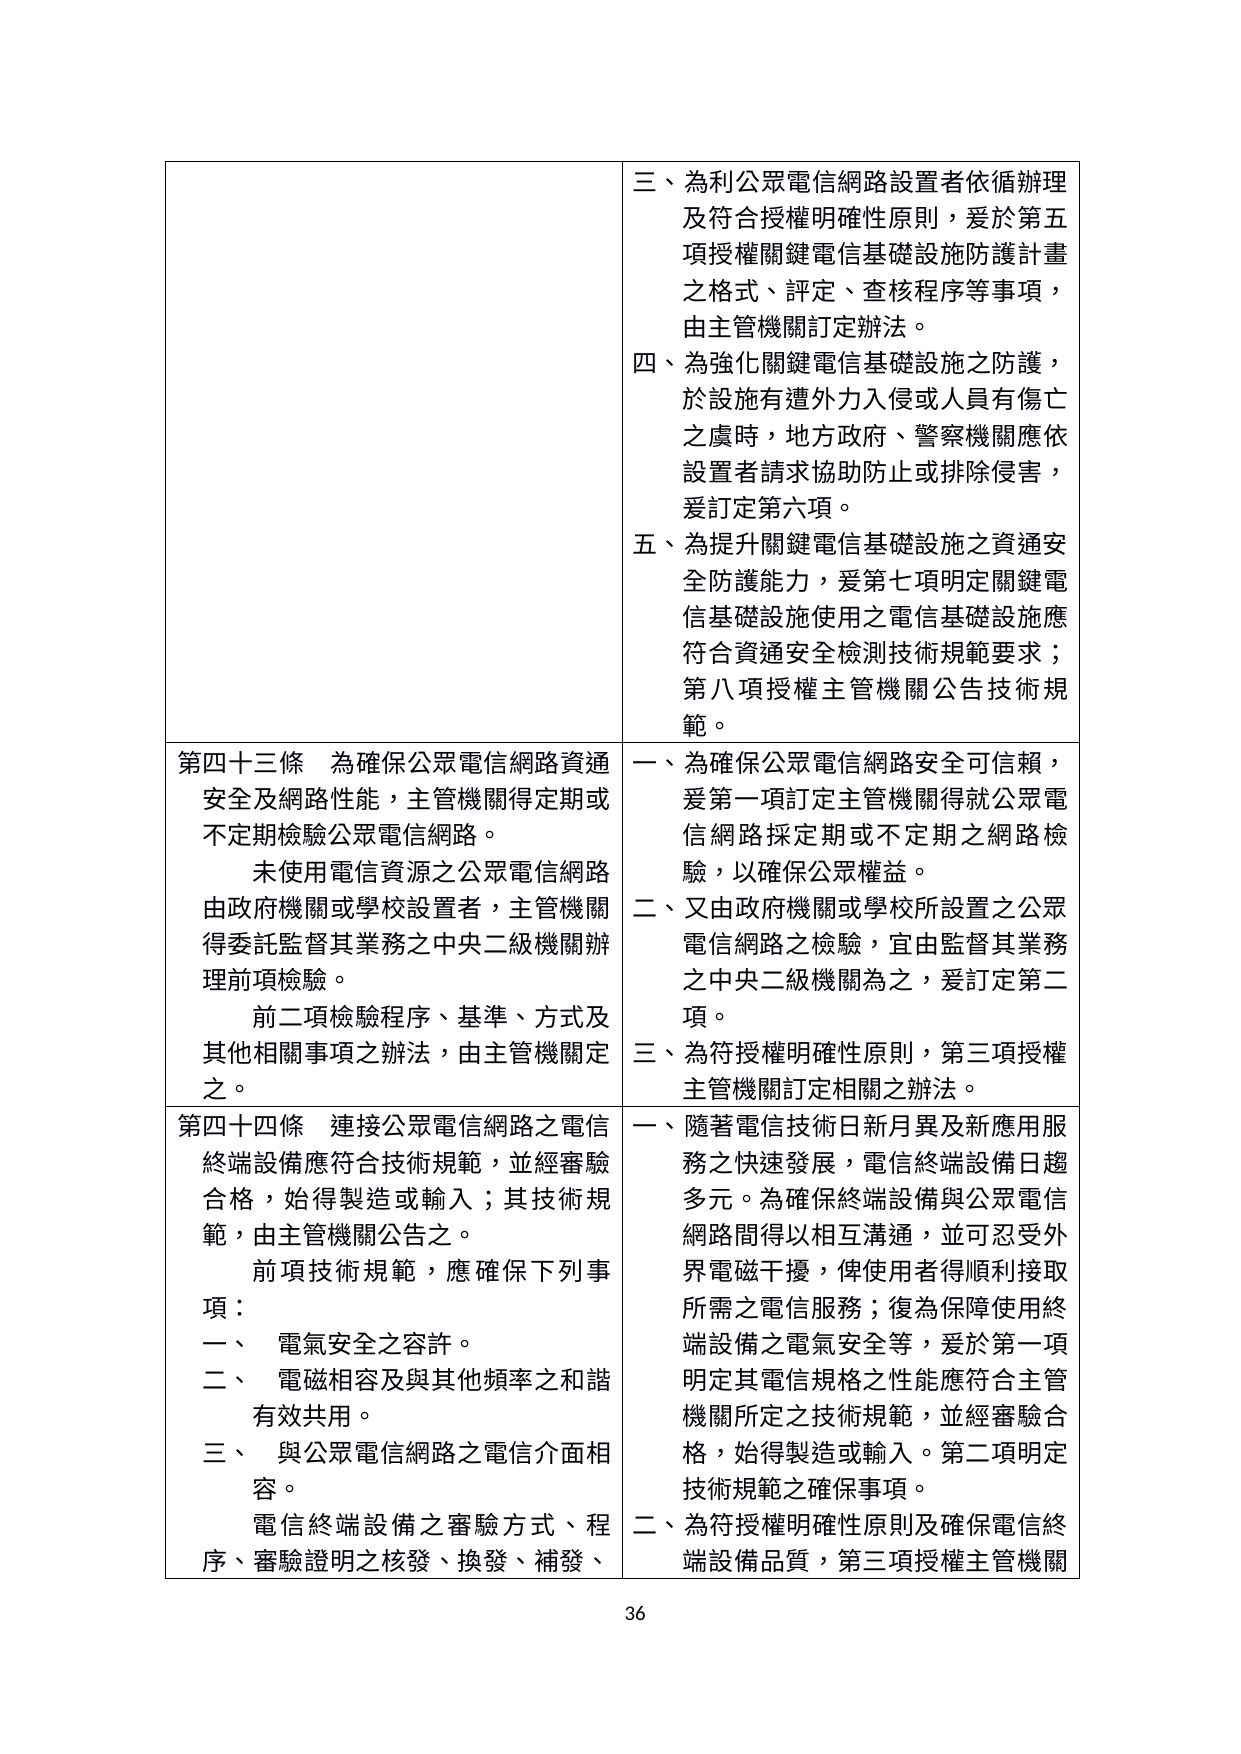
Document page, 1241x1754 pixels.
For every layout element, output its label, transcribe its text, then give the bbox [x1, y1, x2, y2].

table_cell 第四十三條 為確保公眾電信網路資通安全及網路性能，主管機關得定期或不定期檢驗公眾電信網路。 未使用電信資源之公眾電信網路由政府機關或學校設置者，主管機關得委託監督其業務之中央二級機關辦理前項檢驗。 前二項檢驗程序、基準、方式及其他相關事項之辦法，由主管機關定之。 [166, 743, 622, 1106]
table_cell 隨著電信技術日新月異及新應用服務之快速發展，電信終端設備日趨多元。為確保終端設備與公眾電信網路間得以相互溝通，並可忍受外界電磁干擾，俾使用者得順利接取所需之電信服務；復為保障使用終端設備之電氣安全等，爰於第一項明定其電信規格之性能應符合主管機關所定之技術規範，並經審驗合格，始得製造或輸入。第二項明定技術規範之確保事項。 為符授權明確性原則及確保電信終端設備品質，第三項授權主管機關 [623, 1107, 1079, 1578]
table_cell 第四十四條 連接公眾電信網路之電信終端設備應符合技術規範，並經審驗合格，始得製造或輸入；其技術規範，由主管機關公告之。 前項技術規範，應確保下列事項： 電氣安全之容許。 電磁相容及與其他頻率之和諧有效共用。 與公眾電信網路之電信介面相容。 電信終端設備之審驗方式、程序、審驗證明之核發、換發、補發、 [166, 1107, 622, 1578]
table_cell 為降低公眾電信網路受天然災害、意外事件、人為攻擊或非傳統攻擊等複合型災害衝擊，造成公眾電信網路中斷無法提供服務之風險，並提升公眾電信網路持續運作之可靠度，主管機關依國家關鍵基礎設施安全防護指導綱要相關規定，先由電信事業先行辦理盤點及自評作業，復由主管機關依電信基礎設施之核心功能、屬性、相依性、脆弱性、關鍵性及其重要性等因素初步判定後，報請行政院核定，再由主管機關指定關鍵電信基礎設施之項目及其設置者，爰於第一項明定主管機關得公告關鍵電信基礎設施之指定基準，並指定關鍵電信基礎設施之項目，俾公眾電信網路設置者因應。 另考量關鍵電信基礎設施之防護非政府一方僅可達成，有賴設置者之密切合作，爰於第二項明定具有關鍵電信基礎設施設置者，應訂定關鍵電信基礎設施防護計畫，並經主管機關評定後實施；另第三項及第四項明定設置者之防護計畫有改善必要者或實施情形未達防護計畫者，主管機關得通知限期改善。 為利公眾電信網路設置者依循辦理及符合授權明確性原則，爰於第五項授權關鍵電信基礎設施防護計畫之格式、評定、查核程序等事項，由主管機關訂定辦法。 為強化關鍵電信基礎設施之防護，於設施有遭外力入侵或人員有傷亡之虞時，地方政府、警察機關應依設置者請求協助防止或排除侵害，爰訂定第六項。 為提升關鍵電信基礎設施之資通安全防護能力，爰第七項明定關鍵電信基礎設施使用之電信基礎設施應符合資通安全檢測技術規範要求；第八項授權主管機關公告技術規範。 [623, 162, 1079, 742]
table_cell [166, 162, 622, 742]
table_cell 為確保公眾電信網路安全可信賴，爰第一項訂定主管機關得就公眾電信網路採定期或不定期之網路檢驗，以確保公眾權益。 又由政府機關或學校所設置之公眾電信網路之檢驗，宜由監督其業務之中央二級機關為之，爰訂定第二項。 為符授權明確性原則，第三項授權主管機關訂定相關之辦法。 [623, 743, 1079, 1106]
